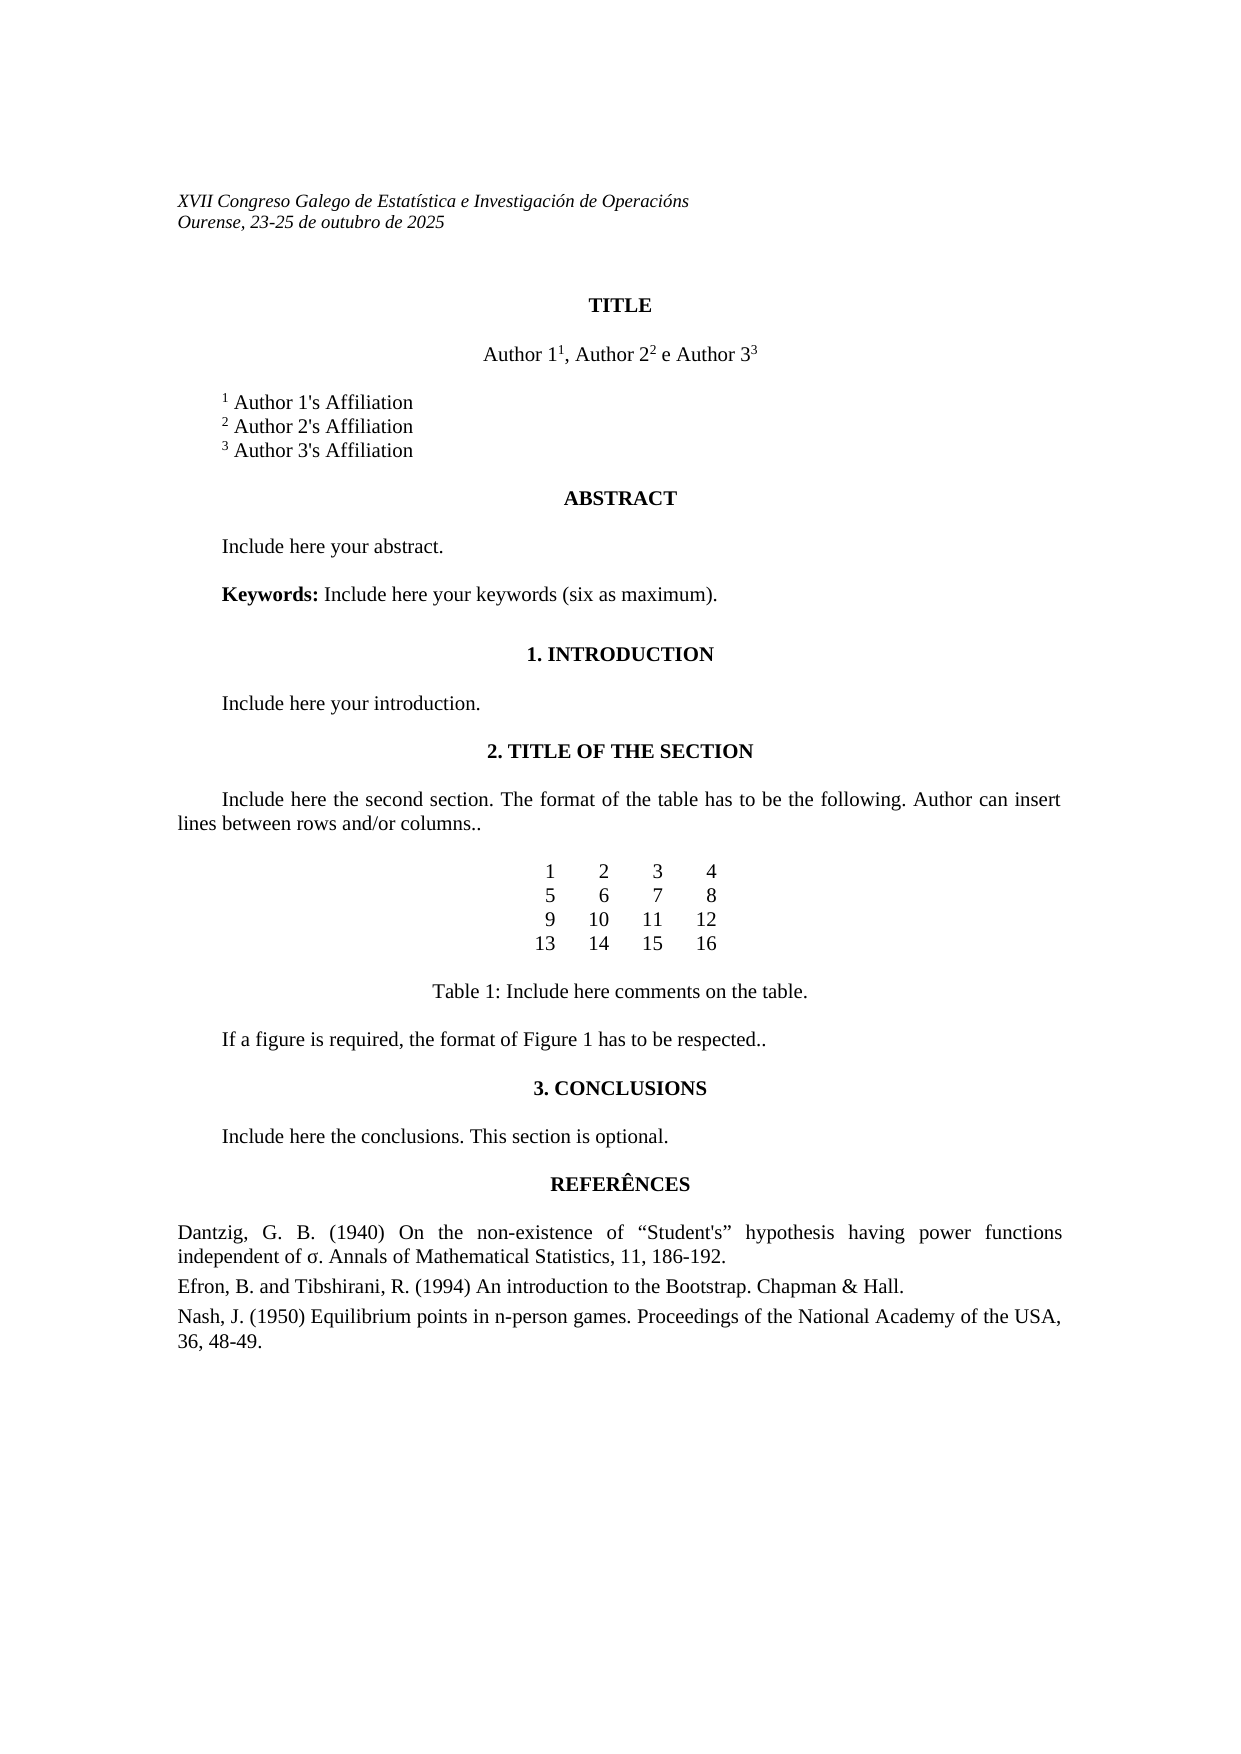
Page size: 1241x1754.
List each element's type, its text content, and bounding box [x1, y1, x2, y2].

table_header 3 [620, 859, 674, 883]
table_cell 16 [674, 931, 728, 955]
table_cell 14 [566, 931, 620, 955]
text 1 Author 1's Affiliation [177, 390, 1063, 414]
table_header 2 [566, 859, 620, 883]
table_cell 7 [620, 883, 674, 907]
text Efron, B. and Tibshirani, R. (1994) An introduction to the Bootstrap. Chapman & Hall. [177, 1274, 1063, 1298]
text 2 Author 2's Affiliation [177, 414, 1063, 438]
text Table 1: Include here comments on the table. [177, 979, 1063, 1003]
text Nash, J. (1950) Equilibrium points in n-person games. Proceedings of the National Academy of the USA, 36, 48-49. [177, 1304, 1063, 1353]
text Author 11, Author 22 e Author 33 [177, 342, 1063, 366]
table_cell 11 [620, 907, 674, 931]
text TITLE [177, 293, 1063, 317]
text 3. CONCLUSIONS [177, 1075, 1063, 1099]
text Keywords: Include here your keywords (six as maximum). [177, 582, 1063, 606]
table_cell 5 [513, 883, 566, 907]
text REFERÊNCES [177, 1172, 1063, 1196]
table_cell 13 [513, 931, 566, 955]
table_cell 10 [566, 907, 620, 931]
text Include here your abstract. [177, 534, 1063, 558]
text Include here the conclusions. This section is optional. [177, 1123, 1063, 1148]
text Include here the second section. The format of the table has to be the following. Author can insert lines between rows and/or columns.. [177, 787, 1063, 835]
text If a figure is required, the format of Figure 1 has to be respected.. [177, 1027, 1063, 1051]
table_cell 8 [674, 883, 728, 907]
text 3 Author 3's Affiliation [177, 438, 1063, 462]
text 1. INTRODUCTION [177, 642, 1063, 666]
text 2. TITLE OF THE SECTION [177, 738, 1063, 763]
text XVII Congreso Galego de Estatística e Investigación de Operacións Ourense, 23-25 de outubro de 2025 [177, 190, 1063, 233]
table_header 1 [513, 859, 566, 883]
text Dantzig, G. B. (1940) On the non-existence of “Student's” hypothesis having power functions independent of σ. Annals of Mathematical Statistics, 11, 186-192. [177, 1220, 1063, 1268]
text ABSTRACT [177, 486, 1063, 510]
table_cell 12 [674, 907, 728, 931]
table_header 4 [674, 859, 728, 883]
table_cell 15 [620, 931, 674, 955]
table_cell 6 [566, 883, 620, 907]
text Include here your introduction. [177, 690, 1063, 714]
table_cell 9 [513, 907, 566, 931]
